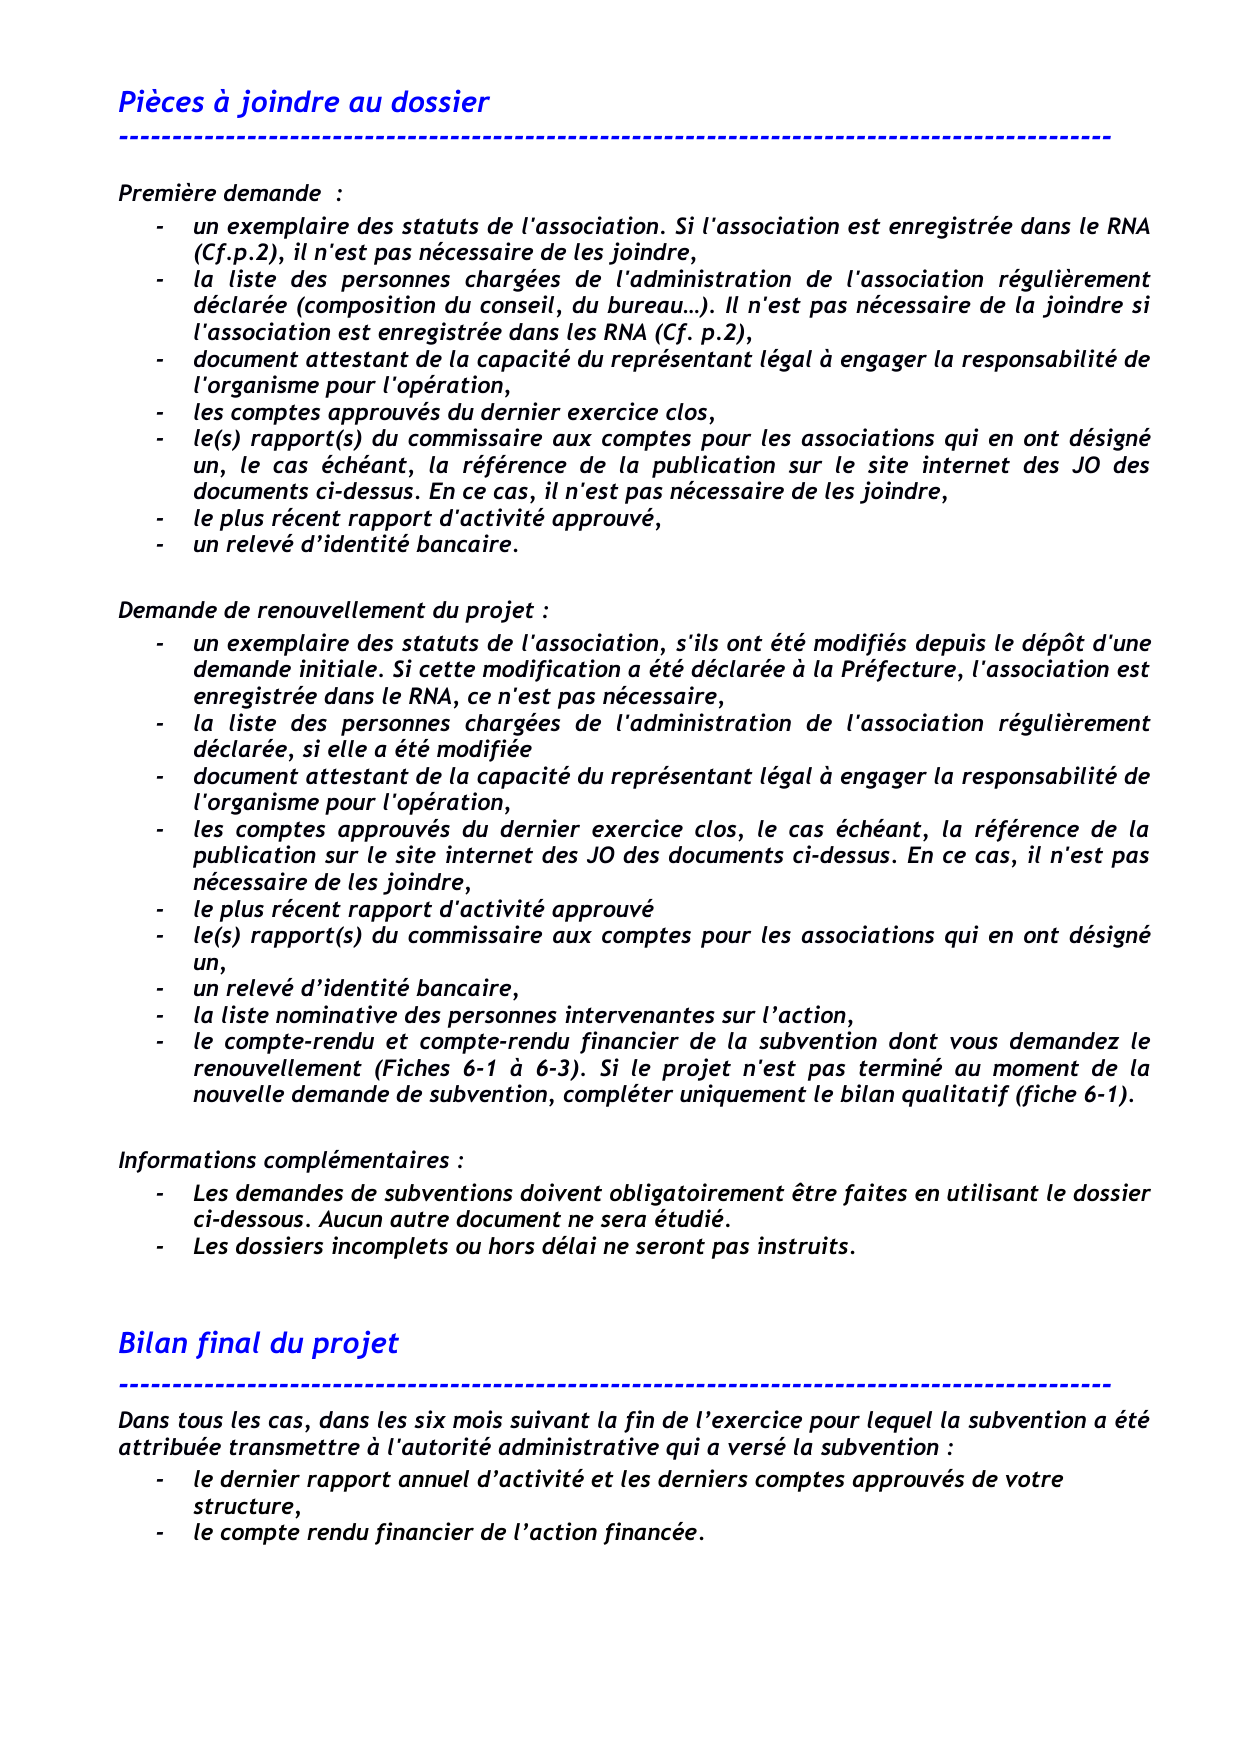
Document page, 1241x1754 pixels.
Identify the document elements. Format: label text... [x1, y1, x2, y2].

list le dernier rapport annuel d’activité et les derniers comptes approuvés de votre structure, [156, 1466, 1119, 1519]
list le compte-rendu et compte-rendu financier de la subvention dont vous demandez le renouvellement (Fiches 6-1 à 6-3). Si le projet n'est pas terminé au moment de la nouvelle demande de subvention, compléter uniquement le bilan qualitatif (fiche 6-1). [156, 1028, 1152, 1108]
text Informations complémentaires : [118, 1147, 1152, 1173]
list Les demandes de subventions doivent obligatoirement être faites en utilisant le dossier ci-dessous. Aucun autre document ne sera étudié. [156, 1180, 1152, 1233]
text Dans tous les cas, dans les six mois suivant la fin de l’exercice pour lequel la subvention a été attribuée transmettre à l'autorité administrative qui a versé la subvention : [118, 1407, 1152, 1460]
list le(s) rapport(s) du commissaire aux comptes pour les associations qui en ont désigné un, le cas échéant, la référence de la publication sur le site internet des JO des documents ci-dessus. En ce cas, il n'est pas nécessaire de les joindre, [156, 425, 1152, 505]
text Première demande : [118, 180, 1152, 206]
list document attestant de la capacité du représentant légal à engager la responsabilité de l'organisme pour l'opération, [156, 763, 1152, 816]
text Bilan final du projet [118, 1327, 1152, 1360]
text --------------------------------------------------------------------------------------------- [118, 1367, 1152, 1401]
list Les dossiers incomplets ou hors délai ne seront pas instruits. [156, 1233, 1152, 1259]
list document attestant de la capacité du représentant légal à engager la responsabilité de l'organisme pour l'opération, [156, 345, 1152, 398]
list le plus récent rapport d'activité approuvé [156, 895, 1152, 922]
list les comptes approuvés du dernier exercice clos, le cas échéant, la référence de la publication sur le site internet des JO des documents ci-dessus. En ce cas, il n'est pas nécessaire de les joindre, [156, 816, 1152, 895]
list un relevé d’identité bancaire. [156, 531, 1152, 558]
list le(s) rapport(s) du commissaire aux comptes pour les associations qui en ont désigné un, [156, 922, 1152, 975]
text Demande de renouvellement du projet : [118, 597, 1152, 623]
list le plus récent rapport d'activité approuvé, [156, 505, 1152, 531]
list la liste des personnes chargées de l'administration de l'association régulièrement déclarée (composition du conseil, du bureau…). Il n'est pas nécessaire de la joindre si l'association est enregistrée dans les RNA (Cf. p.2), [156, 266, 1152, 345]
list le compte rendu financier de l’action financée. [156, 1519, 1119, 1546]
text --------------------------------------------------------------------------------------------- [118, 119, 1152, 153]
list la liste nominative des personnes intervenantes sur l’action, [156, 1002, 1152, 1028]
list un exemplaire des statuts de l'association. Si l'association est enregistrée dans le RNA (Cf.p.2), il n'est pas nécessaire de les joindre, [156, 213, 1152, 266]
list un exemplaire des statuts de l'association, s'ils ont été modifiés depuis le dépôt d'une demande initiale. Si cette modification a été déclarée à la Préfecture, l'association est enregistrée dans le RNA, ce n'est pas nécessaire, [156, 630, 1152, 709]
text Pièces à joindre au dossier [118, 86, 1152, 119]
list un relevé d’identité bancaire, [156, 975, 1152, 1002]
list les comptes approuvés du dernier exercice clos, [156, 398, 1152, 425]
list la liste des personnes chargées de l'administration de l'association régulièrement déclarée, si elle a été modifiée [156, 709, 1152, 763]
